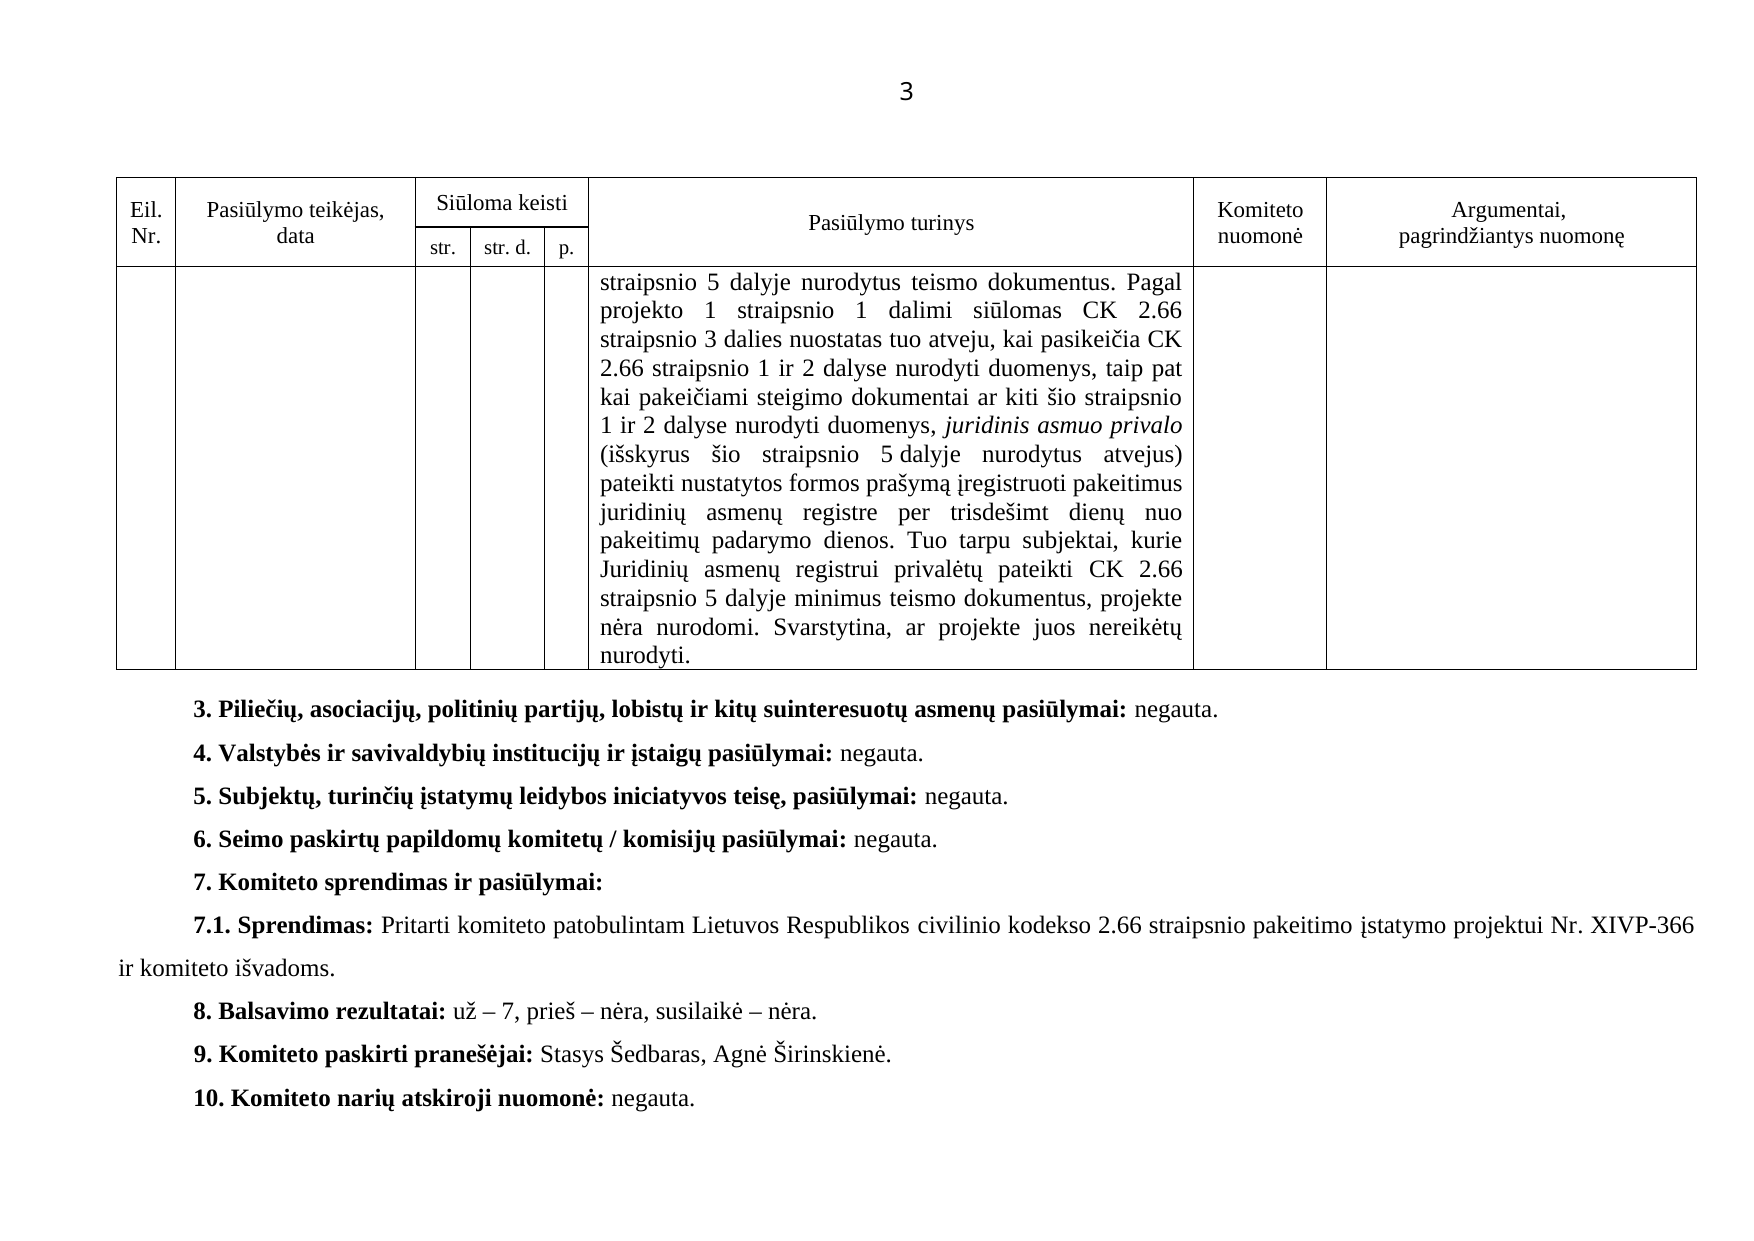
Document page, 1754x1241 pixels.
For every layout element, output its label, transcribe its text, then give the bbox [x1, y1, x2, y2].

text 10. Komiteto narių atskiroji nuomonė: negauta. [118, 1083, 1695, 1111]
text 8. Balsavimo rezultatai: už – 7, prieš – nėra, susilaikė – nėra. [118, 996, 1695, 1025]
table_header Komiteto nuomonė [1194, 178, 1326, 266]
text 4. Valstybės ir savivaldybių institucijų ir įstaigų pasiūlymai: negauta. [118, 738, 1695, 766]
table_cell [117, 267, 175, 669]
table_header Argumentai, pagrindžiantys nuomonę [1327, 178, 1696, 266]
text 9. Komiteto paskirti pranešėjai: Stasys Šedbaras, Agnė Širinskienė. [118, 1039, 1695, 1068]
text 7. Komiteto sprendimas ir pasiūlymai: [118, 867, 1695, 896]
table_header Eil. Nr. [117, 178, 175, 266]
table_header Pasiūlymo teikėjas, data [176, 178, 415, 266]
table_cell straipsnio 5 dalyje nurodytus teismo dokumentus. Pagal projekto 1 straipsnio 1 dalimi siūlomas CK 2.66 straipsnio 3 dalies nuostatas tuo atveju, kai pasikeičia CK 2.66 straipsnio 1 ir 2 dalyse nurodyti duomenys, taip pat kai pakeičiami steigimo dokumentai ar kiti šio straipsnio 1 ir 2 dalyse nurodyti duomenys, juridinis asmuo privalo (išskyrus šio straipsnio 5 dalyje nurodytus atvejus) pateikti nustatytos formos prašymą įregistruoti pakeitimus juridinių asmenų registre per trisdešimt dienų nuo pakeitimų padarymo dienos. Tuo tarpu subjektai, kurie Juridinių asmenų registrui privalėtų pateikti CK 2.66 straipsnio 5 dalyje minimus teismo dokumentus, projekte nėra nurodomi. Svarstytina, ar projekte juos nereikėtų nurodyti. [589, 267, 1193, 669]
table_header Siūloma keisti [416, 178, 588, 226]
table_cell [1327, 267, 1696, 669]
table_cell [416, 267, 470, 669]
table_cell str. [416, 228, 470, 266]
text 5. Subjektų, turinčių įstatymų leidybos iniciatyvos teisę, pasiūlymai: negauta. [118, 781, 1695, 809]
table_cell [471, 267, 544, 669]
text 6. Seimo paskirtų papildomų komitetų / komisijų pasiūlymai: negauta. [118, 824, 1695, 853]
text 7.1. Sprendimas: Pritarti komiteto patobulintam Lietuvos Respublikos civilinio kodekso 2.66 straipsnio pakeitimo įstatymo projektui Nr. XIVP-366 ir komiteto išvadoms. [118, 910, 1695, 982]
table_cell p. [545, 228, 588, 266]
table_cell [545, 267, 588, 669]
table_cell [176, 267, 415, 669]
text 3. Piliečių, asociacijų, politinių partijų, lobistų ir kitų suinteresuotų asmenų pasiūlymai: negauta. [118, 694, 1695, 723]
table_cell str. d. [471, 228, 544, 266]
table_header Pasiūlymo turinys [589, 178, 1193, 266]
table_cell [1194, 267, 1326, 669]
